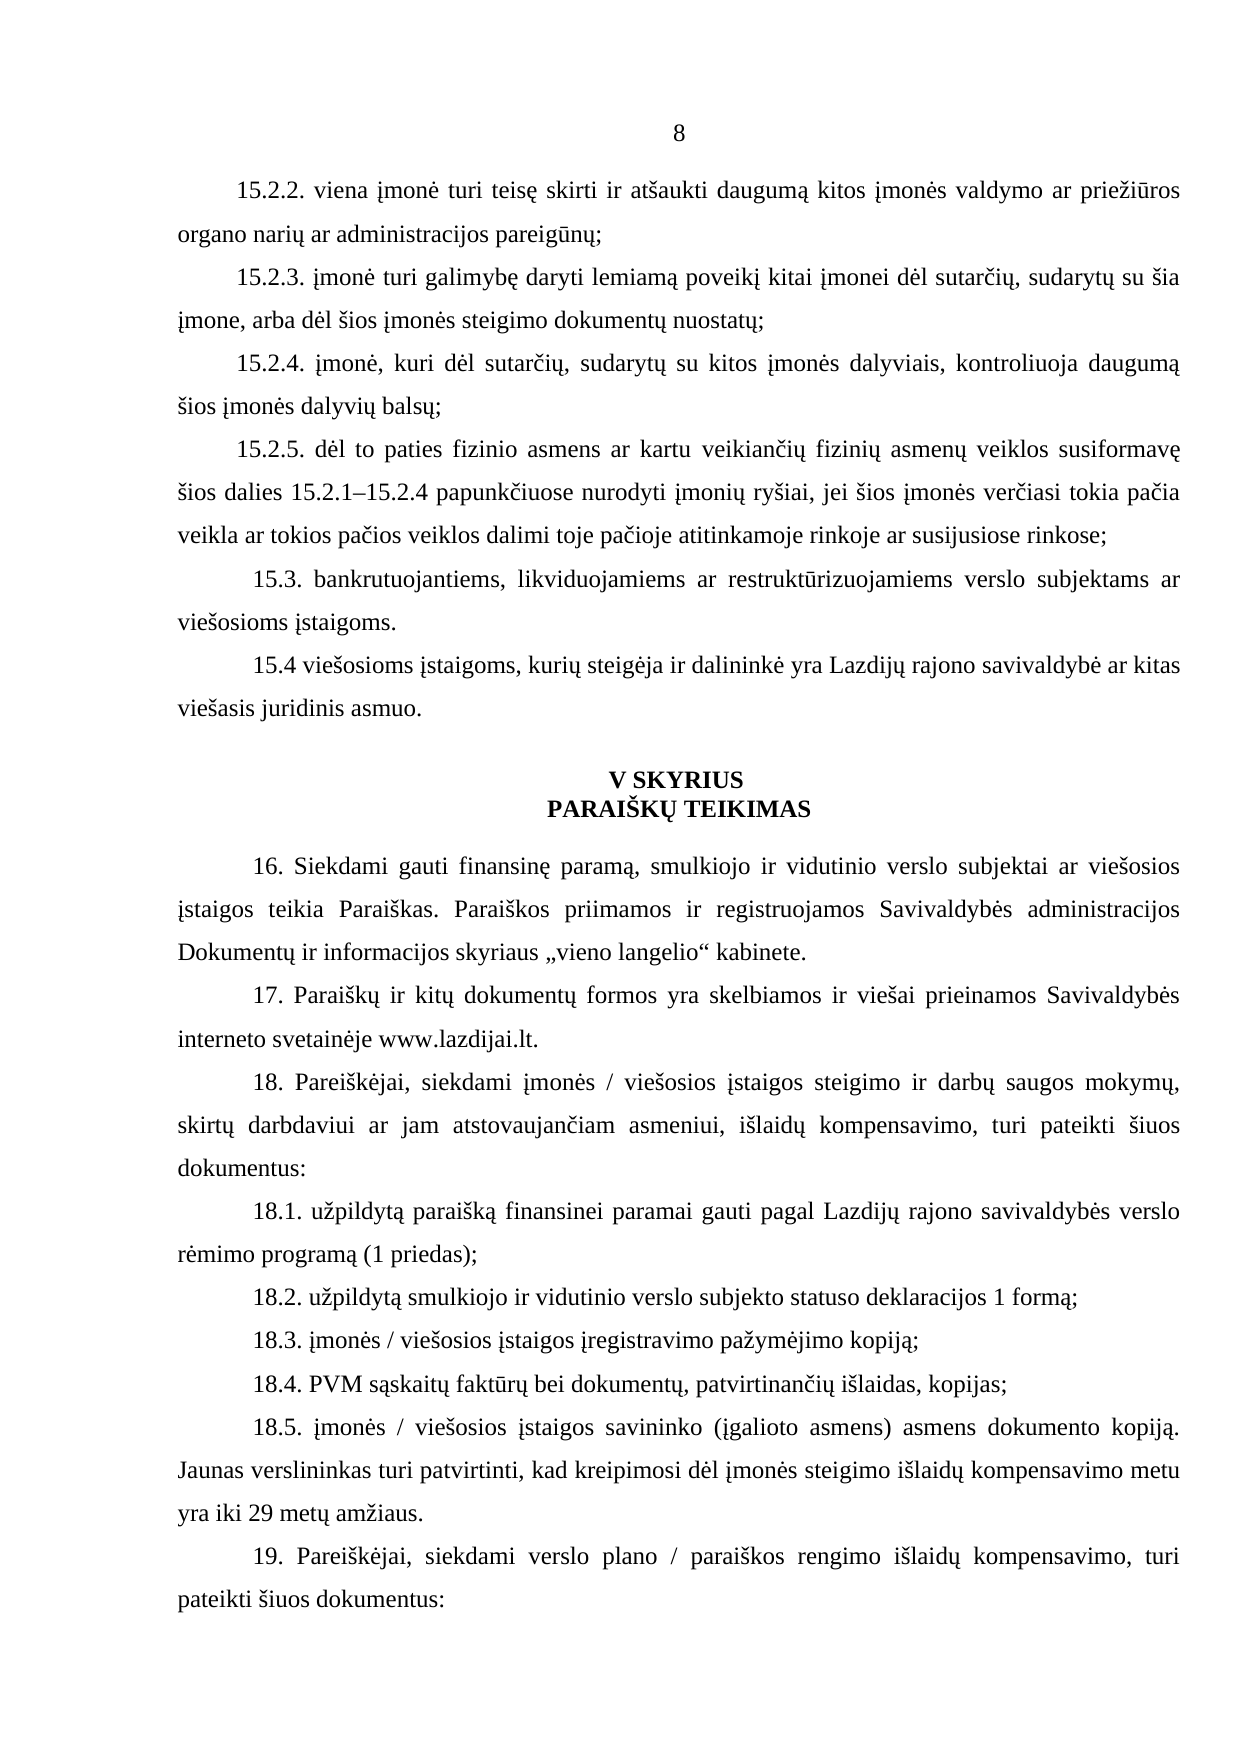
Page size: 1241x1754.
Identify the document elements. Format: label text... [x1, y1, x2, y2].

text 18.2. užpildytą smulkiojo ir vidutinio verslo subjekto statuso deklaracijos 1 formą; [177, 1282, 1181, 1311]
text 15.2.4. įmonė, kuri dėl sutarčių, sudarytų su kitos įmonės dalyviais, kontroliuoja daugumą šios įmonės dalyvių balsų; [177, 348, 1181, 420]
text 15.3. bankrutuojantiems, likviduojamiems ar restruktūrizuojamiems verslo subjektams ar viešosioms įstaigoms. [177, 564, 1181, 636]
text 18.3. įmonės / viešosios įstaigos įregistravimo pažymėjimo kopiją; [177, 1326, 1181, 1354]
text 18.5. įmonės / viešosios įstaigos savininko (įgalioto asmens) asmens dokumento kopiją. Jaunas verslininkas turi patvirtinti, kad kreipimosi dėl įmonės steigimo išlaidų kompensavimo metu yra iki 29 metų amžiaus. [177, 1412, 1181, 1527]
text 18. Pareiškėjai, siekdami įmonės / viešosios įstaigos steigimo ir darbų saugos mokymų, skirtų darbdaviui ar jam atstovaujančiam asmeniui, išlaidų kompensavimo, turi pateikti šiuos dokumentus: [177, 1067, 1181, 1182]
text 15.4 viešosioms įstaigoms, kurių steigėja ir dalininkė yra Lazdijų rajono savivaldybė ar kitas viešasis juridinis asmuo. [177, 650, 1181, 722]
text V SKYRIUS [177, 765, 1181, 794]
text 16. Siekdami gauti finansinę paramą, smulkiojo ir vidutinio verslo subjektai ar viešosios įstaigos teikia Paraiškas. Paraiškos priimamos ir registruojamos Savivaldybės administracijos Dokumentų ir informacijos skyriaus „vieno langelio“ kabinete. [177, 851, 1181, 966]
text 19. Pareiškėjai, siekdami verslo plano / paraiškos rengimo išlaidų kompensavimo, turi pateikti šiuos dokumentus: [177, 1541, 1181, 1613]
text 18.1. užpildytą paraišką finansinei paramai gauti pagal Lazdijų rajono savivaldybės verslo rėmimo programą (1 priedas); [177, 1196, 1181, 1268]
text 18.4. PVM sąskaitų faktūrų bei dokumentų, patvirtinančių išlaidas, kopijas; [177, 1369, 1181, 1397]
text 15.2.2. viena įmonė turi teisę skirti ir atšaukti daugumą kitos įmonės valdymo ar priežiūros organo narių ar administracijos pareigūnų; [177, 176, 1181, 247]
text 17. Paraiškų ir kitų dokumentų formos yra skelbiamos ir viešai prieinamos Savivaldybės interneto svetainėje www.lazdijai.lt. [177, 981, 1181, 1052]
text 15.2.3. įmonė turi galimybę daryti lemiamą poveikį kitai įmonei dėl sutarčių, sudarytų su šia įmone, arba dėl šios įmonės steigimo dokumentų nuostatų; [177, 262, 1181, 334]
text PARAIŠKŲ TEIKIMAS [177, 794, 1181, 822]
text 15.2.5. dėl to paties fizinio asmens ar kartu veikiančių fizinių asmenų veiklos susiformavę šios dalies 15.2.1–15.2.4 papunkčiuose nurodyti įmonių ryšiai, jei šios įmonės verčiasi tokia pačia veikla ar tokios pačios veiklos dalimi toje pačioje atitinkamoje rinkoje ar susijusiose rinkose; [177, 434, 1181, 549]
